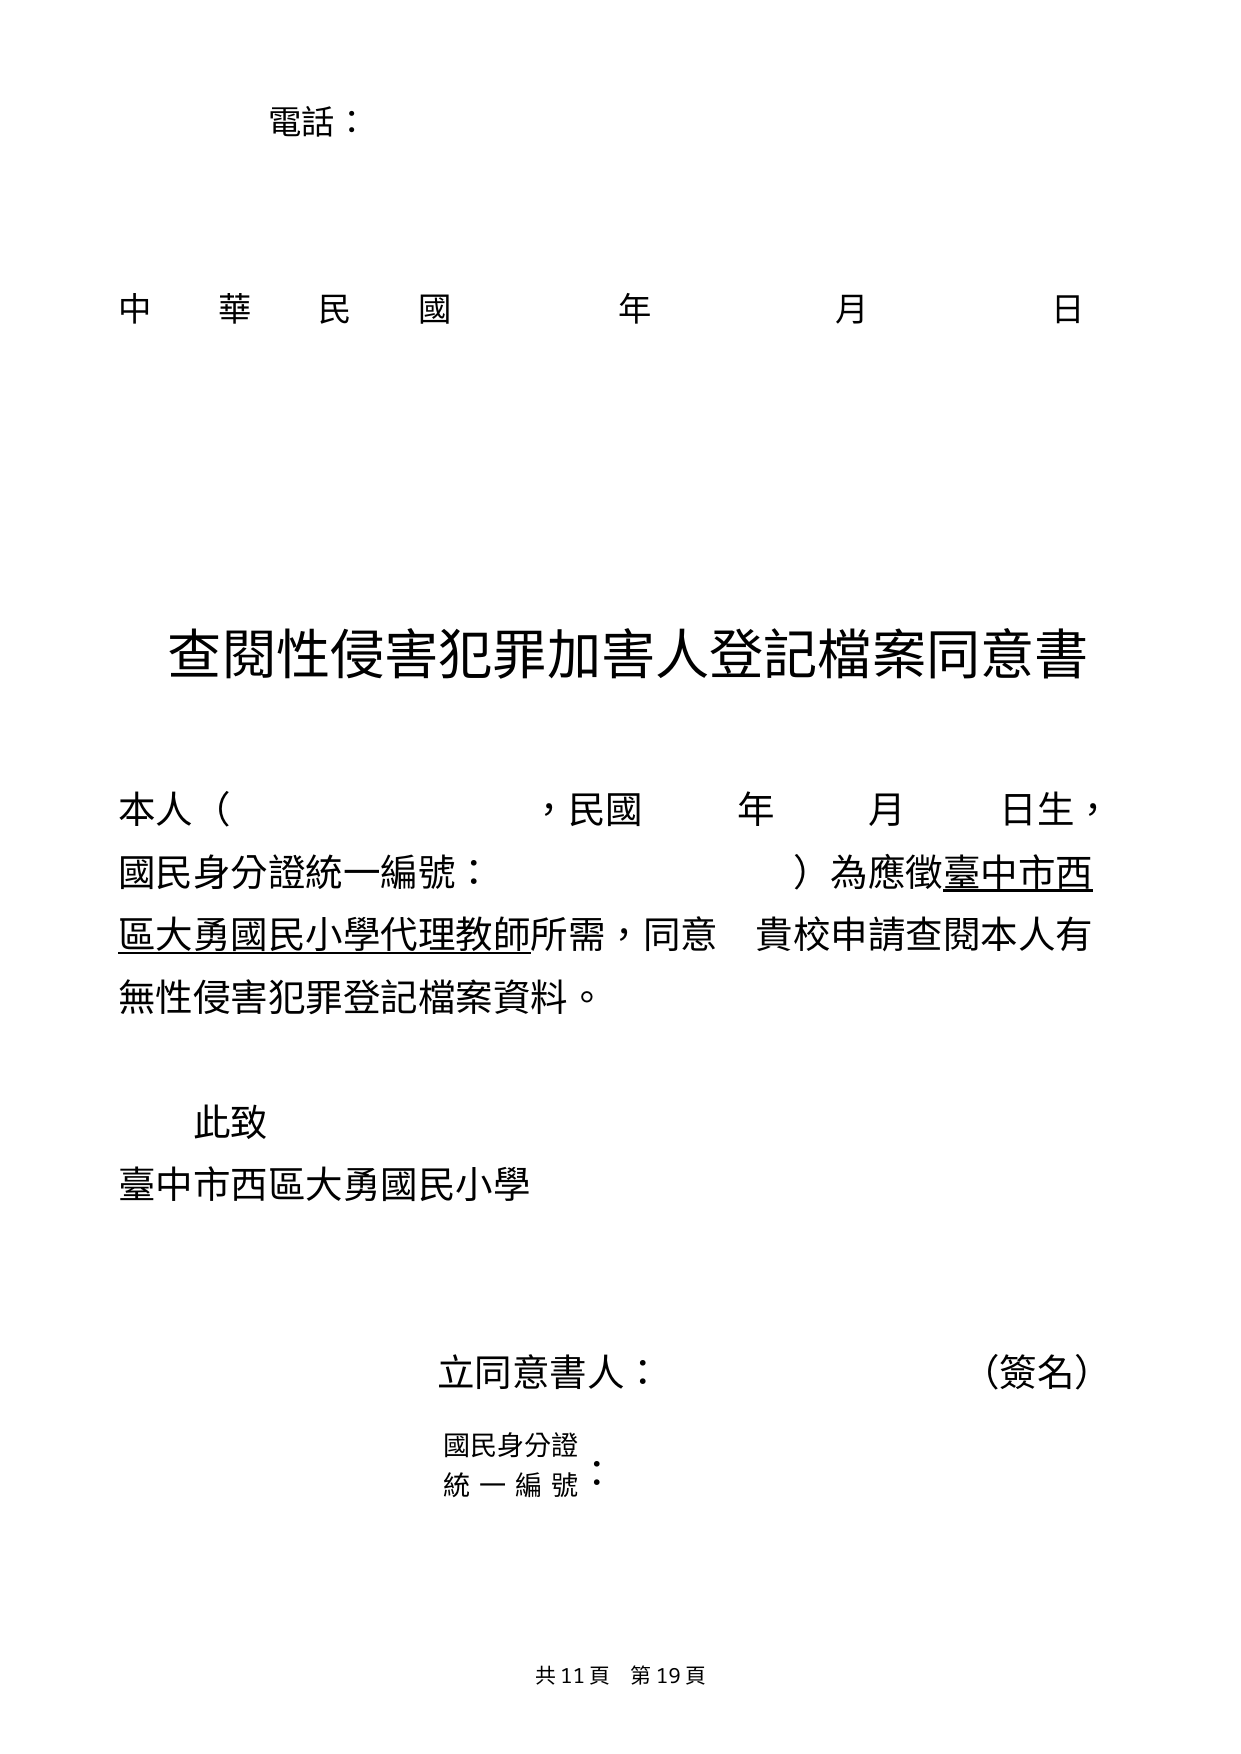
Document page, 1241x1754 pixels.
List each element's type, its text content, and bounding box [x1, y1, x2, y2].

text 此致 [118, 1078, 1122, 1141]
text 查閱性侵害犯罪加害人登記檔案同意書 [118, 578, 1138, 703]
text 中 華 民 國 年 月 日 [118, 266, 1122, 328]
text 本人（ ，民國 年 月 日生，國民身分證統一編號： ）為應徵臺中市西區大勇國民小學代理教師所需，同意 貴校申請查閱本人有無性侵害犯罪登記檔案資料。 [118, 766, 1122, 1016]
text 立同意書人： （簽名） [118, 1328, 1122, 1391]
text 電話： [118, 78, 1122, 141]
text 臺中市西區大勇國民小學 [118, 1141, 1122, 1203]
text 國民身分證統一編號： [118, 1391, 1122, 1516]
